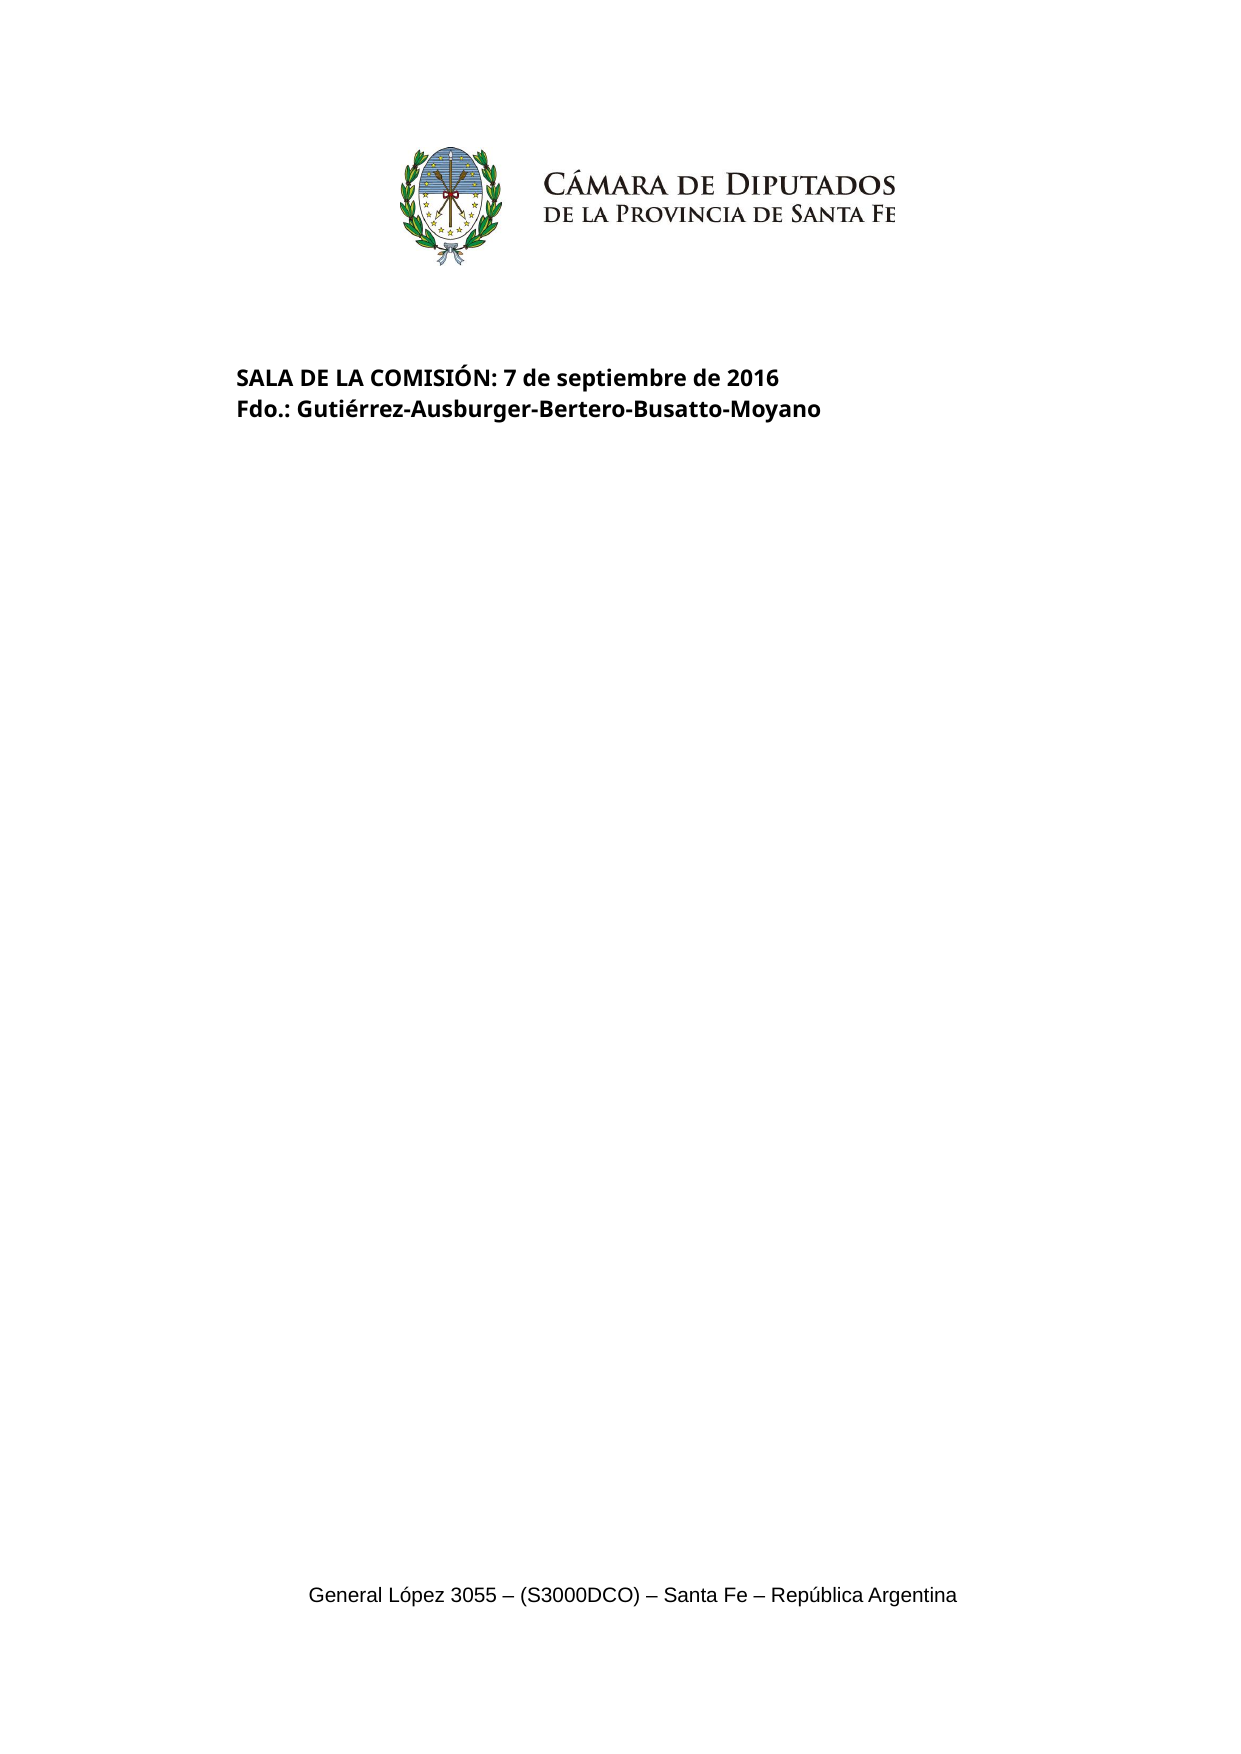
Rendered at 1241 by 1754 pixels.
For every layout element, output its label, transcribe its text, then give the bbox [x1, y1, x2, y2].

text SALA DE LA COMISIÓN: 7 de septiembre de 2016 [236, 362, 1122, 393]
text Fdo.: Gutiérrez-Ausburger-Bertero-Busatto-Moyano [236, 393, 1122, 424]
picture [400, 147, 895, 270]
